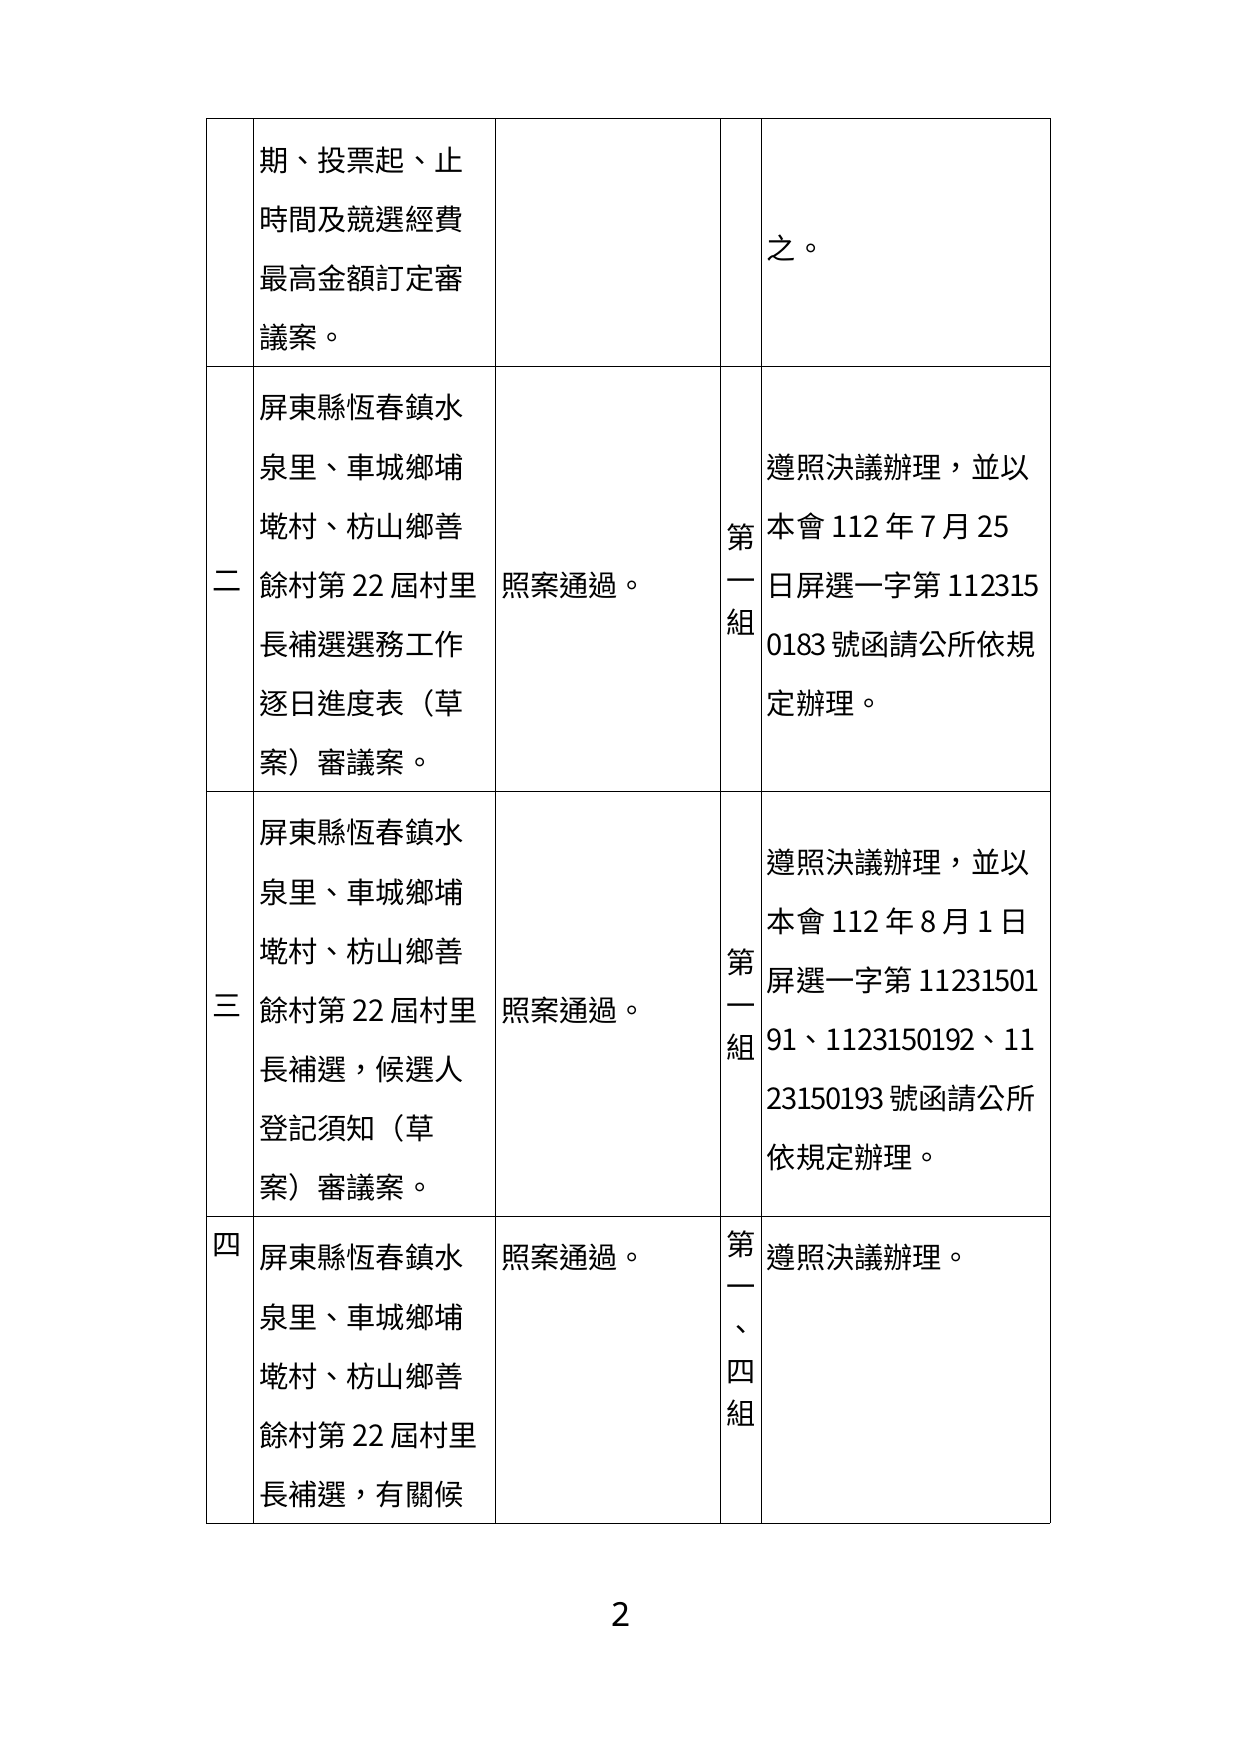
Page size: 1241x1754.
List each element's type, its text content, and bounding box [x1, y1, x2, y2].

table_cell 三 [207, 792, 253, 1216]
table_cell 照案通過。 [496, 792, 720, 1216]
table_cell 第 一、四 組 [721, 1217, 761, 1523]
table_cell 屏東縣恆春鎮水泉里、車城鄉埔墘村、枋山鄉善餘村第22屆村里長補選，有關候 [254, 1217, 495, 1523]
table_cell 二 [207, 367, 253, 791]
table_cell 遵照決議辦理，並以本會112年8月1日屏選一字第1123150191、1123150192、1123150193號函請公所依規定辦理。 [762, 792, 1050, 1216]
table_cell 照案通過。 [496, 1217, 720, 1523]
table_cell 期、投票起、止時間及競選經費最高金額訂定審議案。 [254, 119, 495, 366]
table_cell 第 一 組 [721, 367, 761, 791]
table_cell 屏東縣恆春鎮水泉里、車城鄉埔墘村、枋山鄉善餘村第22屆村里長補選，候選人登記須知（草案）審議案。 [254, 792, 495, 1216]
table_cell 遵照決議辦理，並以本會112年7月25日屏選一字第1123150183號函請公所依規定辦理。 [762, 367, 1050, 791]
table_cell 之。 [762, 119, 1050, 366]
table_cell 遵照決議辦理。 [762, 1217, 1050, 1523]
table_cell 屏東縣恆春鎮水泉里、車城鄉埔墘村、枋山鄉善餘村第22屆村里長補選選務工作逐日進度表（草案）審議案。 [254, 367, 495, 791]
table_cell 四 [207, 1217, 253, 1523]
table_cell [721, 119, 761, 366]
table_cell 第 一 組 [721, 792, 761, 1216]
table_cell [496, 119, 720, 366]
table_cell [207, 119, 253, 366]
table_cell 照案通過。 [496, 367, 720, 791]
